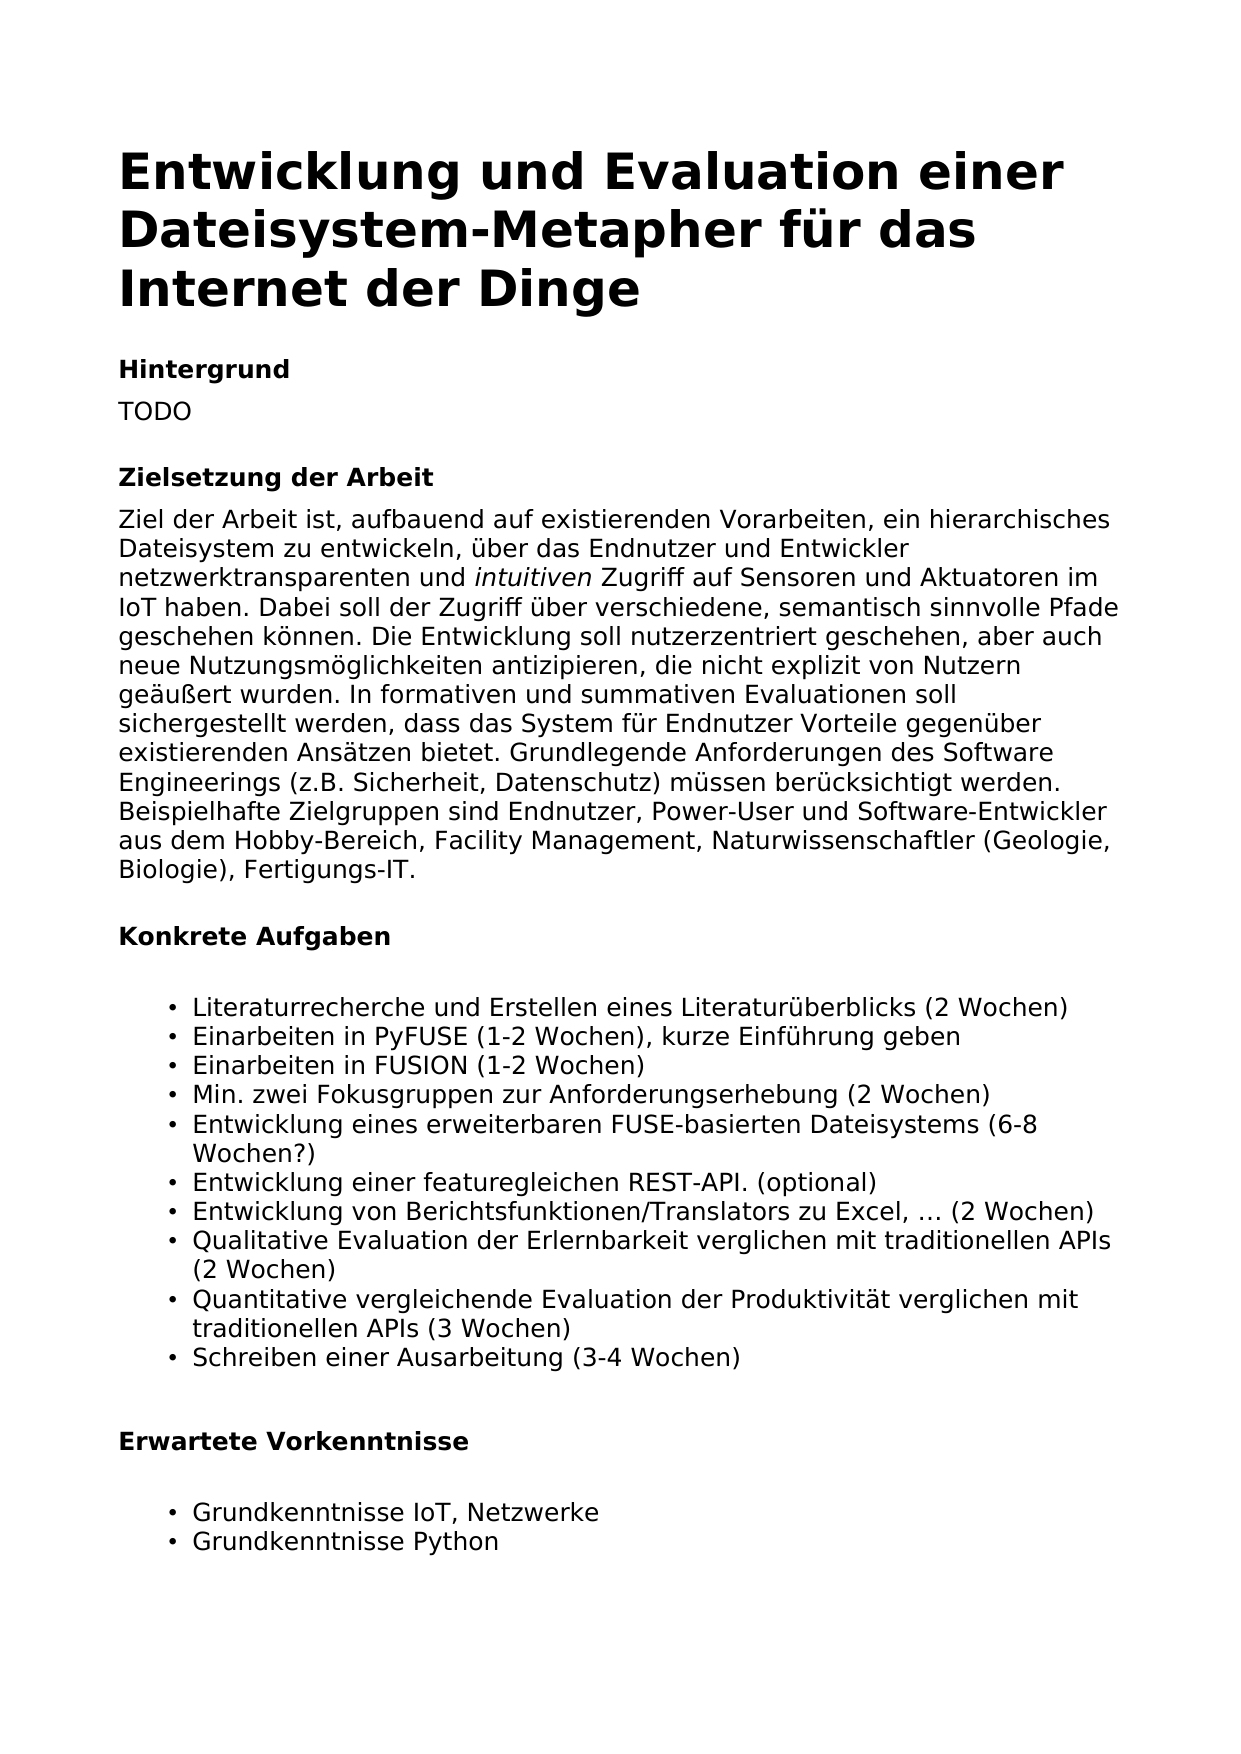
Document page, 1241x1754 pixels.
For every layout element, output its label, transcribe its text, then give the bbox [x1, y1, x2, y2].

list Literaturrecherche und Erstellen eines Literaturüberblicks (2 Wochen) [177, 993, 1122, 1022]
text TODO [118, 397, 1122, 426]
subtitle Konkrete Aufgaben [118, 922, 1122, 951]
list Quantitative vergleichende Evaluation der Produktivität verglichen mit traditionellen APIs (3 Wochen) [177, 1285, 1122, 1343]
subtitle Erwartete Vorkenntnisse [118, 1427, 1122, 1456]
subtitle Zielsetzung der Arbeit [118, 464, 1122, 493]
list Entwicklung eines erweiterbaren FUSE-basierten Dateisystems (6-8 Wochen?) [177, 1110, 1122, 1168]
list Grundkenntnisse Python [177, 1527, 1122, 1556]
list Einarbeiten in PyFUSE (1-2 Wochen), kurze Einführung geben [177, 1022, 1122, 1051]
list Qualitative Evaluation der Erlernbarkeit verglichen mit traditionellen APIs (2 Wochen) [177, 1226, 1122, 1285]
list Entwicklung von Berichtsfunktionen/Translators zu Excel, … (2 Wochen) [177, 1197, 1122, 1226]
subtitle Hintergrund [118, 355, 1122, 384]
list Grundkenntnisse IoT, Netzwerke [177, 1498, 1122, 1527]
list Einarbeiten in FUSION (1-2 Wochen) [177, 1051, 1122, 1081]
list Schreiben einer Ausarbeitung (3-4 Wochen) [177, 1343, 1122, 1372]
subtitle Entwicklung und Evaluation einer Dateisystem-Metapher für das Internet der Dinge [118, 143, 1122, 318]
list Min. zwei Fokusgruppen zur Anforderungserhebung (2 Wochen) [177, 1081, 1122, 1110]
list Entwicklung einer featuregleichen REST-API. (optional) [177, 1168, 1122, 1197]
text Ziel der Arbeit ist, aufbauend auf existierenden Vorarbeiten, ein hierarchisches Dateisystem zu entwickeln, über das Endnutzer und Entwickler netzwerktransparenten und intuitiven Zugriff auf Sensoren und Aktuatoren im IoT haben. Dabei soll der Zugriff über verschiedene, semantisch sinnvolle Pfade geschehen können. Die Entwicklung soll nutzerzentriert geschehen, aber auch neue Nutzungsmöglichkeiten antizipieren, die nicht explizit von Nutzern geäußert wurden. In formativen und summativen Evaluationen soll sichergestellt werden, dass das System für Endnutzer Vorteile gegenüber existierenden Ansätzen bietet. Grundlegende Anforderungen des Software Engineerings (z.B. Sicherheit, Datenschutz) müssen berücksichtigt werden. Beispielhafte Zielgruppen sind Endnutzer, Power-User und Software-Entwickler aus dem Hobby-Bereich, Facility Management, Naturwissenschaftler (Geologie, Biologie), Fertigungs-IT. [118, 505, 1122, 884]
